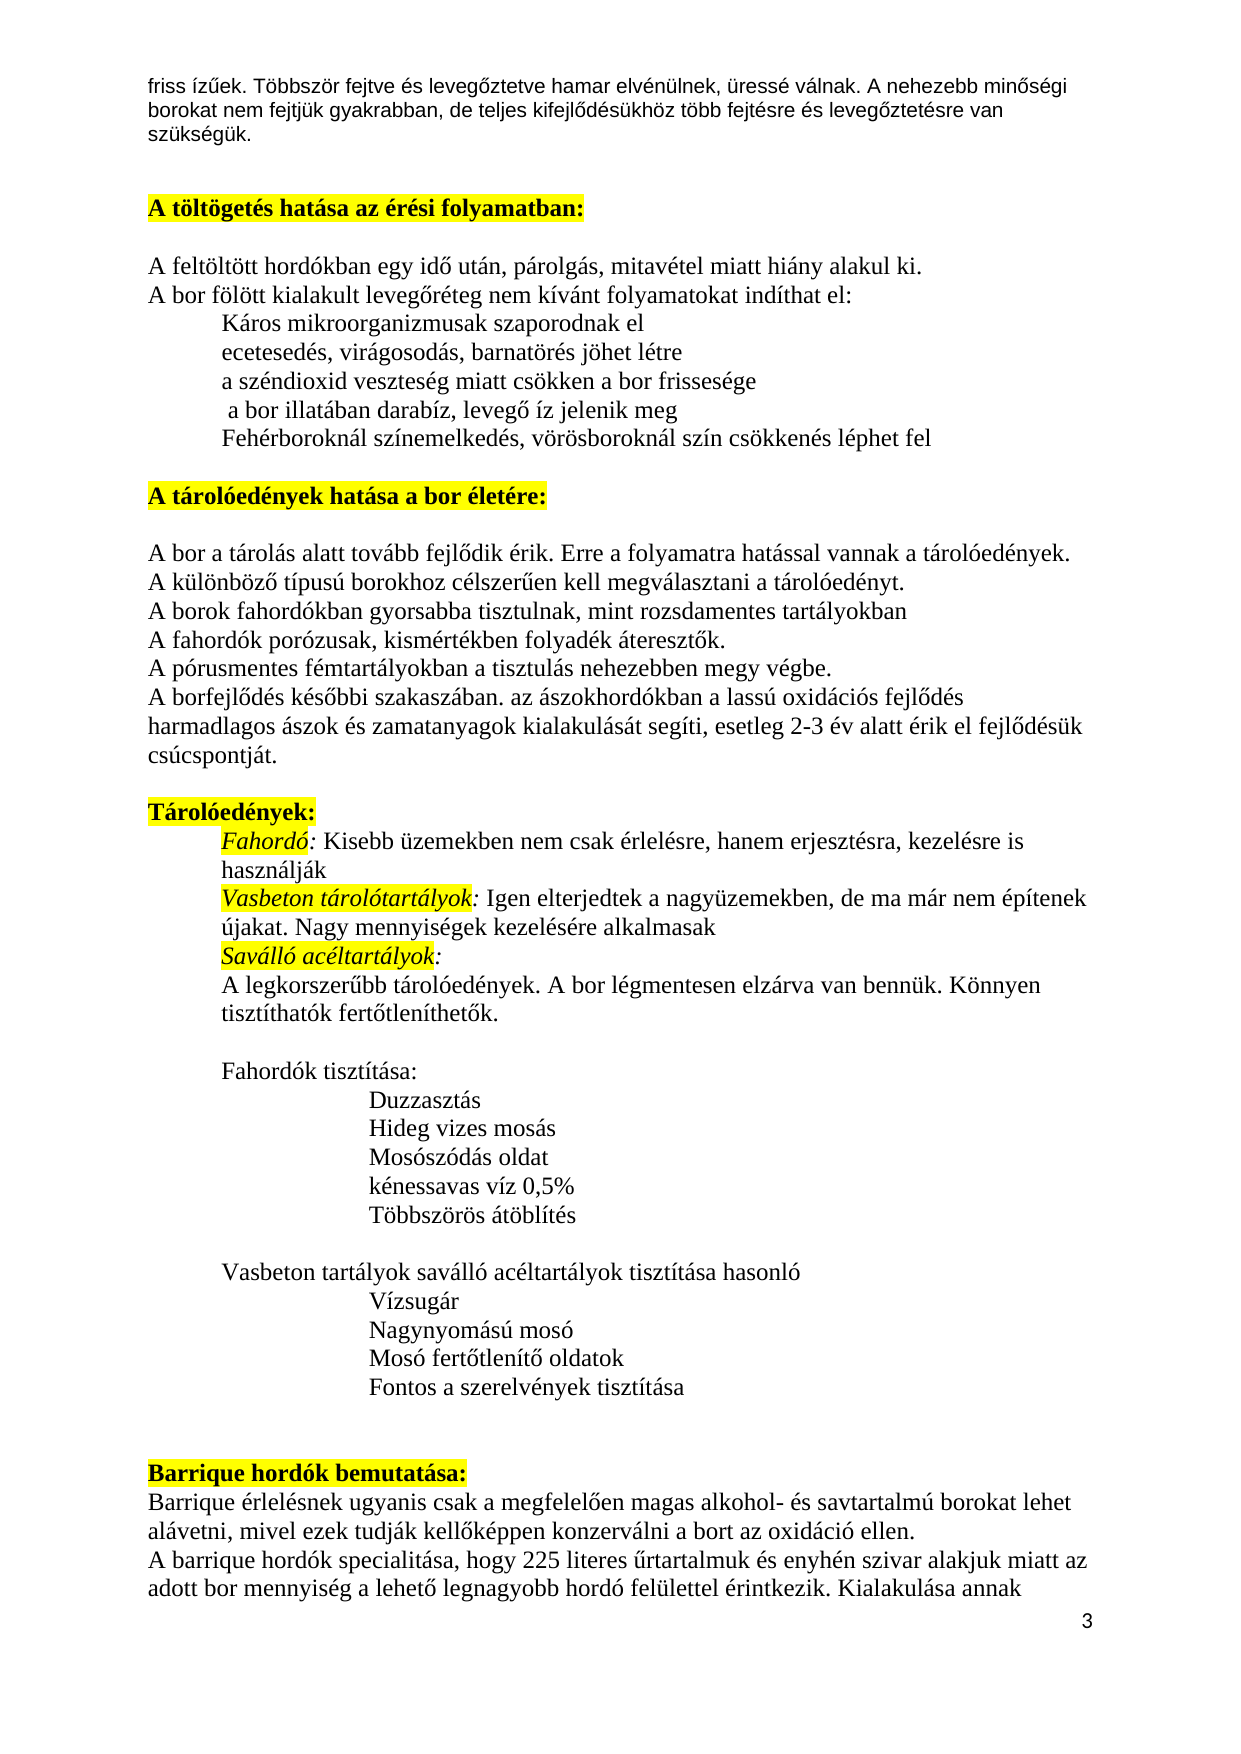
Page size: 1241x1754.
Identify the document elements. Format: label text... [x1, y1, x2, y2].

text Mosószódás oldat [221, 1142, 1093, 1171]
text A tárolóedények hatása a bor életére: [148, 481, 1093, 510]
text A bor a tárolás alatt tovább fejlődik érik. Erre a folyamatra hatással vannak a tárolóedények. A különböző típusú borokhoz célszerűen kell megválasztani a tárolóedényt. [148, 538, 1093, 596]
text Barrique hordók bemutatása: [148, 1458, 1093, 1487]
text Mosó fertőtlenítő oldatok [221, 1343, 1093, 1372]
text a széndioxid veszteség miatt csökken a bor frissesége [148, 366, 1093, 395]
text A feltöltött hordókban egy idő után, párolgás, mitavétel miatt hiány alakul ki. [148, 251, 1093, 280]
text Tárolóedények: [148, 797, 1093, 826]
text Duzzasztás [221, 1085, 1093, 1113]
text a bor illatában darabíz, levegő íz jelenik meg [148, 395, 1093, 423]
text Vízsugár [221, 1286, 1093, 1315]
text Vasbeton tartályok saválló acéltartályok tisztítása hasonló [221, 1257, 1093, 1286]
text friss ízűek. Többször fejtve és levegőztetve hamar elvénülnek, üressé válnak. A nehezebb minőségi borokat nem fejtjük gyakrabban, de teljes kifejlődésükhöz több fejtésre és levegőztetésre van szükségük. [148, 74, 1093, 146]
text A töltögetés hatása az érési folyamatban: [148, 193, 1093, 222]
text Hideg vizes mosás [221, 1113, 1093, 1142]
text A fahordók porózusak, kismértékben folyadék áteresztők. [148, 625, 1093, 653]
text kénessavas víz 0,5% [221, 1171, 1093, 1200]
text Saválló acéltartályok: [221, 941, 1093, 970]
text Fahordók tisztítása: [221, 1056, 1093, 1085]
text Nagynyomású mosó [221, 1315, 1093, 1343]
text Fahordó: Kisebb üzemekben nem csak érlelésre, hanem erjesztésra, kezelésre is használják [221, 826, 1093, 883]
text A borok fahordókban gyorsabba tisztulnak, mint rozsdamentes tartályokban [148, 596, 1093, 625]
text A bor fölött kialakult levegőréteg nem kívánt folyamatokat indíthat el: [148, 280, 1093, 308]
text Fontos a szerelvények tisztítása [221, 1372, 1093, 1401]
text Fehérboroknál színemelkedés, vörösboroknál szín csökkenés léphet fel [148, 423, 1093, 452]
text ecetesedés, virágosodás, barnatörés jöhet létre [148, 337, 1093, 366]
text A legkorszerűbb tárolóedények. A bor légmentesen elzárva van bennük. Könnyen tisztíthatók fertőtleníthetők. [221, 970, 1093, 1027]
text A pórusmentes fémtartályokban a tisztulás nehezebben megy végbe. [148, 653, 1093, 682]
text Vasbeton tárolótartályok: Igen elterjedtek a nagyüzemekben, de ma már nem építenek újakat. Nagy mennyiségek kezelésére alkalmasak [221, 883, 1093, 941]
text A borfejlődés későbbi szakaszában. az ászokhordókban a lassú oxidációs fejlődés harmadlagos ászok és zamatanyagok kialakulását segíti, esetleg 2-3 év alatt érik el fejlődésük csúcspontját. [148, 682, 1093, 768]
text Káros mikroorganizmusak szaporodnak el [148, 308, 1093, 337]
text Barrique érlelésnek ugyanis csak a megfelelően magas alkohol- és savtartalmú borokat lehet alávetni, mivel ezek tudják kellőképpen konzerválni a bort az oxidáció ellen. [148, 1487, 1093, 1545]
text A barrique hordók specialitása, hogy 225 literes űrtartalmuk és enyhén szivar alakjuk miatt az adott bor mennyiség a lehető legnagyobb hordó felülettel érintkezik. Kialakulása annak [148, 1545, 1093, 1602]
text Többszörös átöblítés [221, 1200, 1093, 1228]
